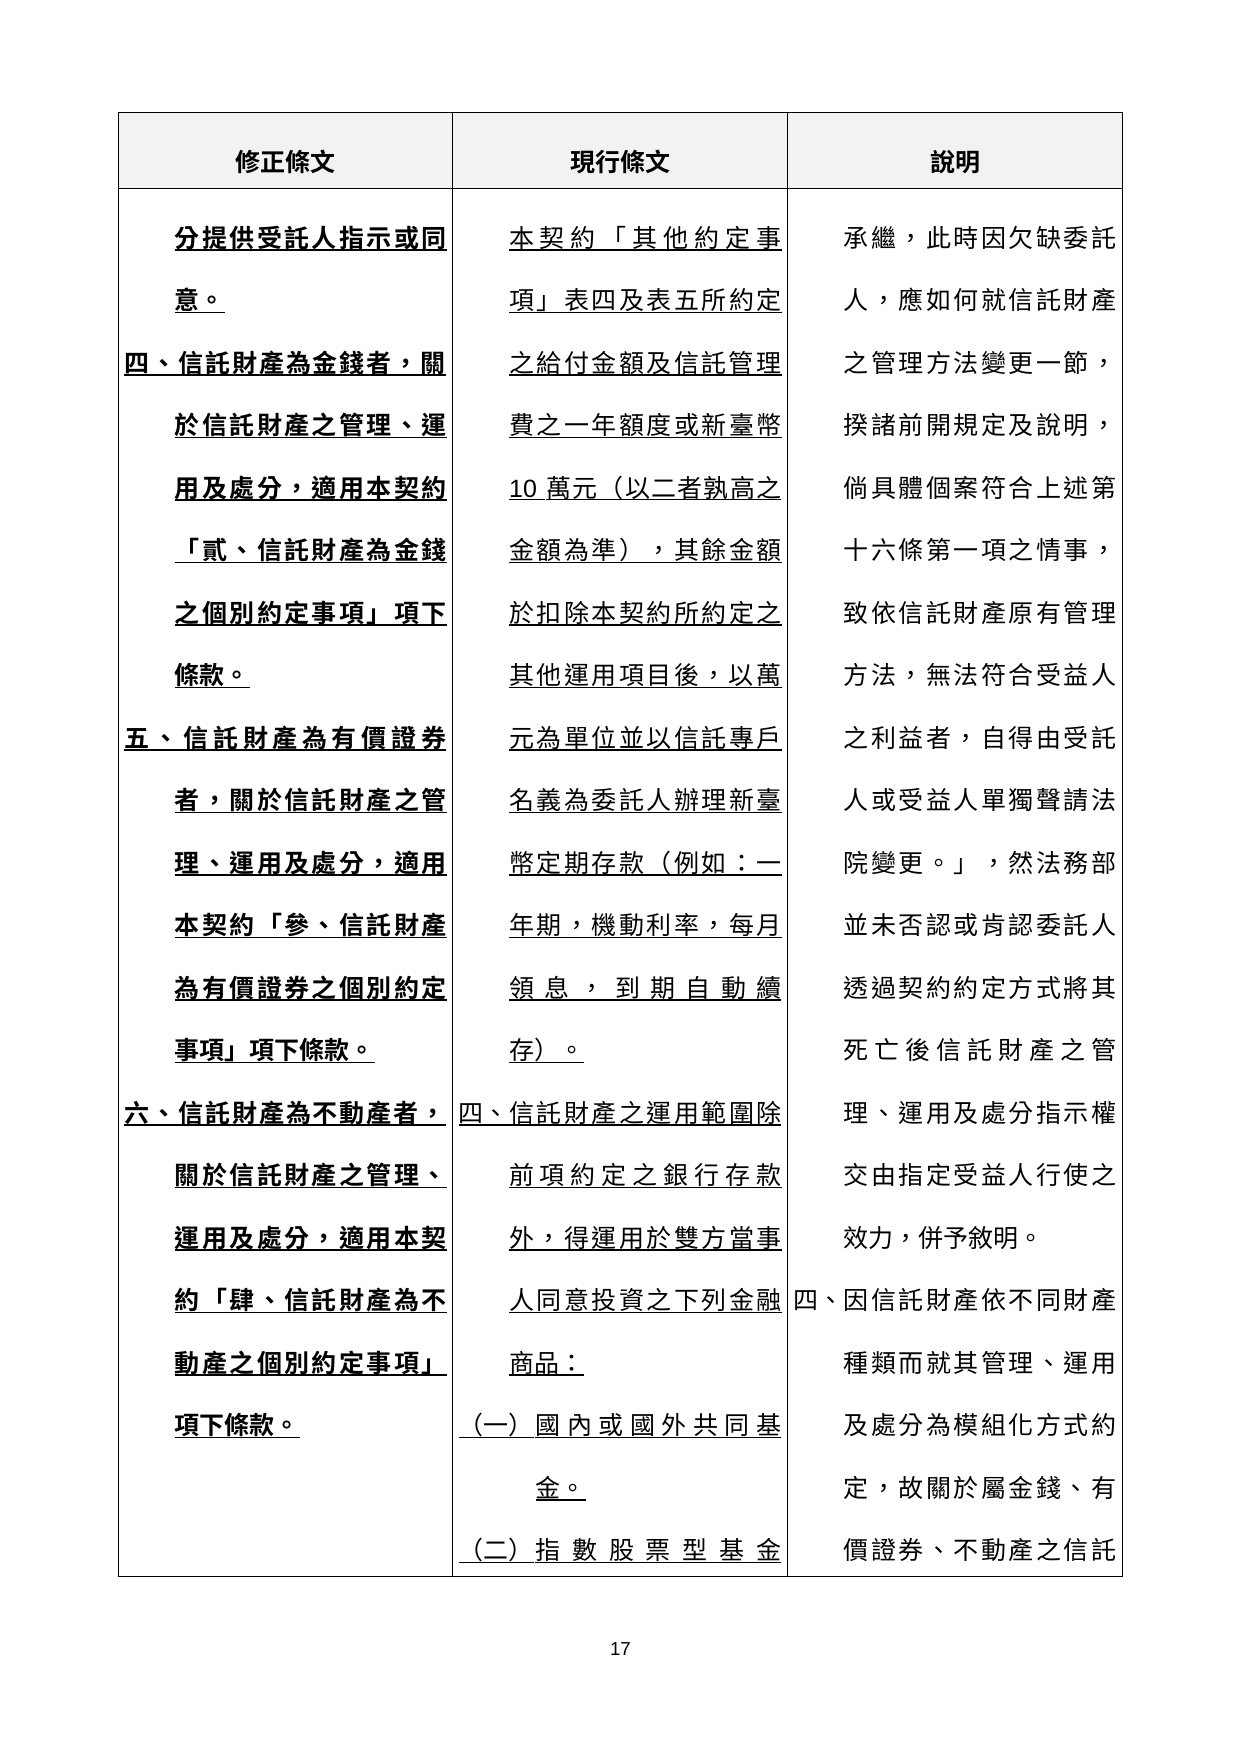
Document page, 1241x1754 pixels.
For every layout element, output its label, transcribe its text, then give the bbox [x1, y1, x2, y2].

table_header 修正條文 [119, 113, 452, 188]
table_cell 分提供受託人指示或同意。 四、信託財產為金錢者，關於信託財產之管理、運用及處分，適用本契約「貳、信託財產為金錢之個別約定事項」項下條款。 五、信託財產為有價證券者，關於信託財產之管理、運用及處分，適用本契約「參、信託財產為有價證券之個別約定事項」項下條款。 六、信託財產為不動產者，關於信託財產之管理、運用及處分，適用本契約「肆、信託財產為不動產之個別約定事項」項下條款。 [119, 189, 452, 1576]
table_header 說明 [788, 113, 1122, 188]
table_cell 本契約「其他約定事項」表四及表五所約定之給付金額及信託管理費之一年額度或新臺幣10 萬元（以二者孰高之金額為準），其餘金額於扣除本契約所約定之其他運用項目後，以萬元為單位並以信託專戶名義為委託人辦理新臺幣定期存款（例如：一年期，機動利率，每月領息，到期自動續存）。 四、 信託財產之運用範圍除前項約定之銀行存款外，得運用於雙方當事人同意投資之下列金融商品： （一） 國內或國外共同基金。 （二） 指數股票型基金 [453, 189, 787, 1576]
table_header 現行條文 [453, 113, 787, 188]
table_cell 承繼，此時因欠缺委託人，應如何就信託財產之管理方法變更一節，揆諸前開規定及說明，倘具體個案符合上述第十六條第一項之情事，致依信託財產原有管理方法，無法符合受益人之利益者，自得由受託人或受益人單獨聲請法院變更。」，然法務部並未否認或肯認委託人透過契約約定方式將其死亡後信託財產之管理、運用及處分指示權交由指定受益人行使之效力，併予敘明。 四、 因信託財產依不同財產種類而就其管理、運用及處分為模組化方式約定，故關於屬金錢、有價證券、不動產之信託 [788, 189, 1122, 1576]
